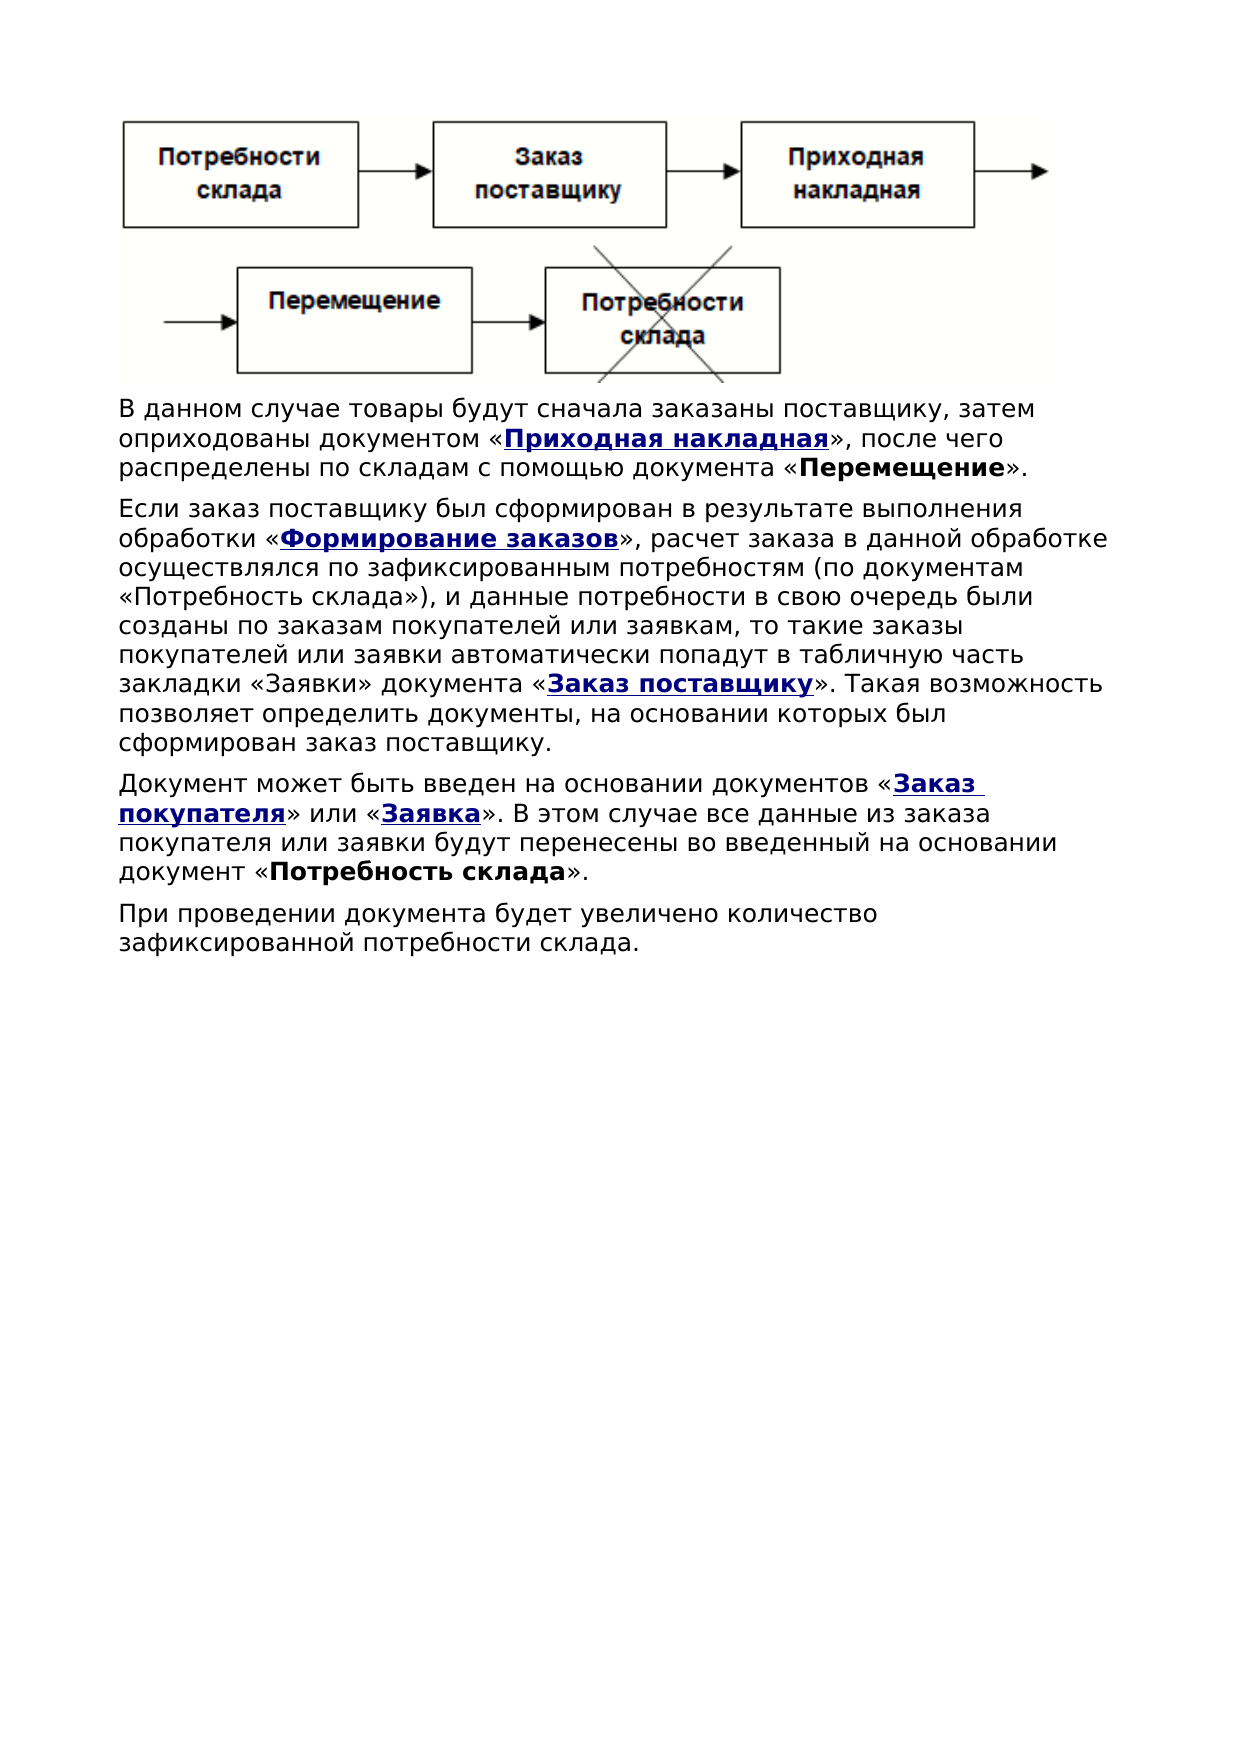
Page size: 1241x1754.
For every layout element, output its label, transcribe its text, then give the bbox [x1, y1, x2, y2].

text При проведении документа будет увеличено количество зафиксированной потребности склада. [118, 899, 1122, 957]
text Документ может быть введен на основании документов «Заказ покупателя» или «Заявка». В этом случае все данные из заказа покупателя или заявки будут перенесены во введенный на основании документ «Потребность склада». [118, 770, 1122, 886]
text Если заказ поставщику был сформирован в результате выполнения обработки «Формирование заказов», расчет заказа в данной обработке осуществлялся по зафиксированным потребностям (по документам «Потребность склада»), и данные потребности в свою очередь были созданы по заказам покупателей или заявкам, то такие заказы покупателей или заявки автоматически попадут в табличную часть закладки «Заявки» документа «Заказ поставщику». Такая возможность позволяет определить документы, на основании которых был сформирован заказ поставщику. [118, 495, 1122, 757]
picture [118, 118, 1056, 383]
text В данном случае товары будут сначала заказаны поставщику, затем оприходованы документом «Приходная накладная», после чего распределены по складам с помощью документа «Перемещение». [118, 395, 1122, 482]
